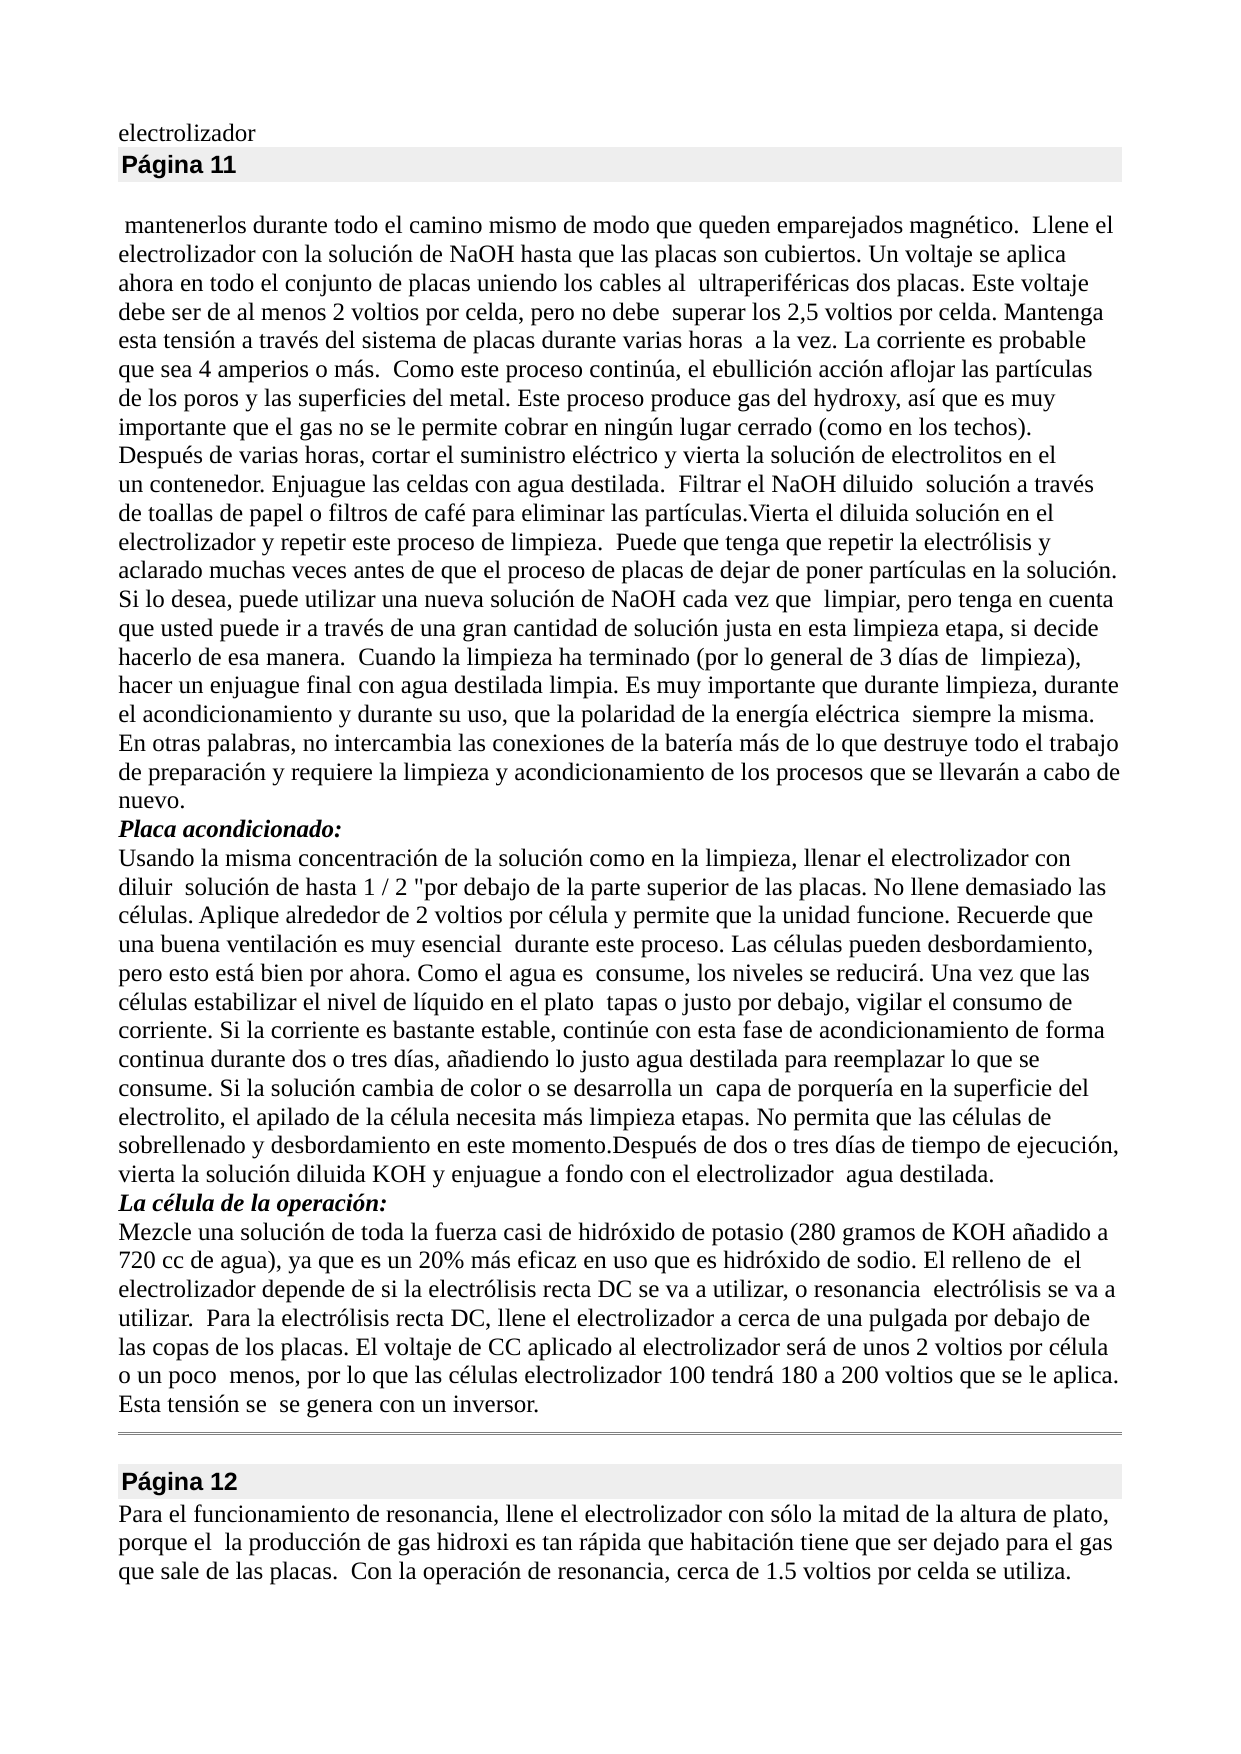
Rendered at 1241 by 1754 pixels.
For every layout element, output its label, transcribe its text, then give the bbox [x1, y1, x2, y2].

table_header Página 12 [118, 1464, 1122, 1499]
text Para el funcionamiento de resonancia, llene el electrolizador con sólo la mitad de la altura de plato, porque el la producción de gas hidroxi es tan rápida que habitación tiene que ser dejado para el gas que sale de las placas. Con la operación de resonancia, cerca de 1.5 voltios por celda se utiliza. [118, 1499, 1122, 1585]
text 720 cc de agua), ya que es un 20% más eficaz en uso que es hidróxido de sodio. El relleno de el electrolizador depende de si la electrólisis recta DC se va a utilizar, o resonancia electrólisis se va a utilizar. Para la electrólisis recta DC, llene el electrolizador a cerca de una pulgada por debajo de las copas de los placas. El voltaje de CC aplicado al electrolizador será de unos 2 voltios por célula o un poco menos, por lo que las células electrolizador 100 tendrá 180 a 200 voltios que se le aplica. Esta tensión se se genera con un inversor. [118, 1245, 1122, 1418]
text mantenerlos durante todo el camino mismo de modo que queden emparejados magnético. Llene el [118, 210, 1122, 239]
text electrolizador con la solución de NaOH hasta que las placas son cubiertos. Un voltaje se aplica ahora en todo el conjunto de placas uniendo los cables al ultraperiféricas dos placas. Este voltaje debe ser de al menos 2 voltios por celda, pero no debe superar los 2,5 voltios por celda. Mantenga esta tensión a través del sistema de placas durante varias horas a la vez. La corriente es probable que sea 4 amperios o más. Como este proceso continúa, el ebullición acción aflojar las partículas de los poros y las superficies del metal. Este proceso produce gas del hydroxy, así que es muy importante que el gas no se le permite cobrar en ningún lugar cerrado (como en los techos). Después de varias horas, cortar el suministro eléctrico y vierta la solución de electrolitos en el [118, 239, 1122, 469]
text un contenedor. Enjuague las celdas con agua destilada. Filtrar el NaOH diluido solución a través de toallas de papel o filtros de café para eliminar las partículas.Vierta el diluida solución en el electrolizador y repetir este proceso de limpieza. Puede que tenga que repetir la electrólisis y aclarado muchas veces antes de que el proceso de placas de dejar de poner partículas en la solución. Si lo desea, puede utilizar una nueva solución de NaOH cada vez que limpiar, pero tenga en cuenta que usted puede ir a través de una gran cantidad de solución justa en esta limpieza etapa, si decide hacerlo de esa manera. Cuando la limpieza ha terminado (por lo general de 3 días de limpieza), hacer un enjuague final con agua destilada limpia. Es muy importante que durante limpieza, durante el acondicionamiento y durante su uso, que la polaridad de la energía eléctrica siempre la misma. En otras palabras, no intercambia las conexiones de la batería más de lo que destruye todo el trabajo de preparación y requiere la limpieza y acondicionamiento de los procesos que se llevarán a cabo de nuevo. [118, 469, 1122, 814]
text La célula de la operación: [118, 1188, 1122, 1217]
text Usando la misma concentración de la solución como en la limpieza, llenar el electrolizador con diluir solución de hasta 1 / 2 "por debajo de la parte superior de las placas. No llene demasiado las células. Aplique alrededor de 2 voltios por célula y permite que la unidad funcione. Recuerde que una buena ventilación es muy esencial durante este proceso. Las células pueden desbordamiento, pero esto está bien por ahora. Como el agua es consume, los niveles se reducirá. Una vez que las células estabilizar el nivel de líquido en el plato tapas o justo por debajo, vigilar el consumo de corriente. Si la corriente es bastante estable, continúe con esta fase de acondicionamiento de forma continua durante dos o tres días, añadiendo lo justo agua destilada para reemplazar lo que se consume. Si la solución cambia de color o se desarrolla un capa de porquería en la superficie del electrolito, el apilado de la célula necesita más limpieza etapas. No permita que las células de sobrellenado y desbordamiento en este momento.Después de dos o tres días de tiempo de ejecución, vierta la solución diluida KOH y enjuague a fondo con el electrolizador agua destilada. [118, 843, 1122, 1188]
text Placa acondicionado: [118, 814, 1122, 843]
table_header Página 11 [118, 147, 1122, 182]
text electrolizador [118, 118, 1122, 147]
text Mezcle una solución de toda la fuerza casi de hidróxido de potasio (280 gramos de KOH añadido a [118, 1217, 1122, 1245]
